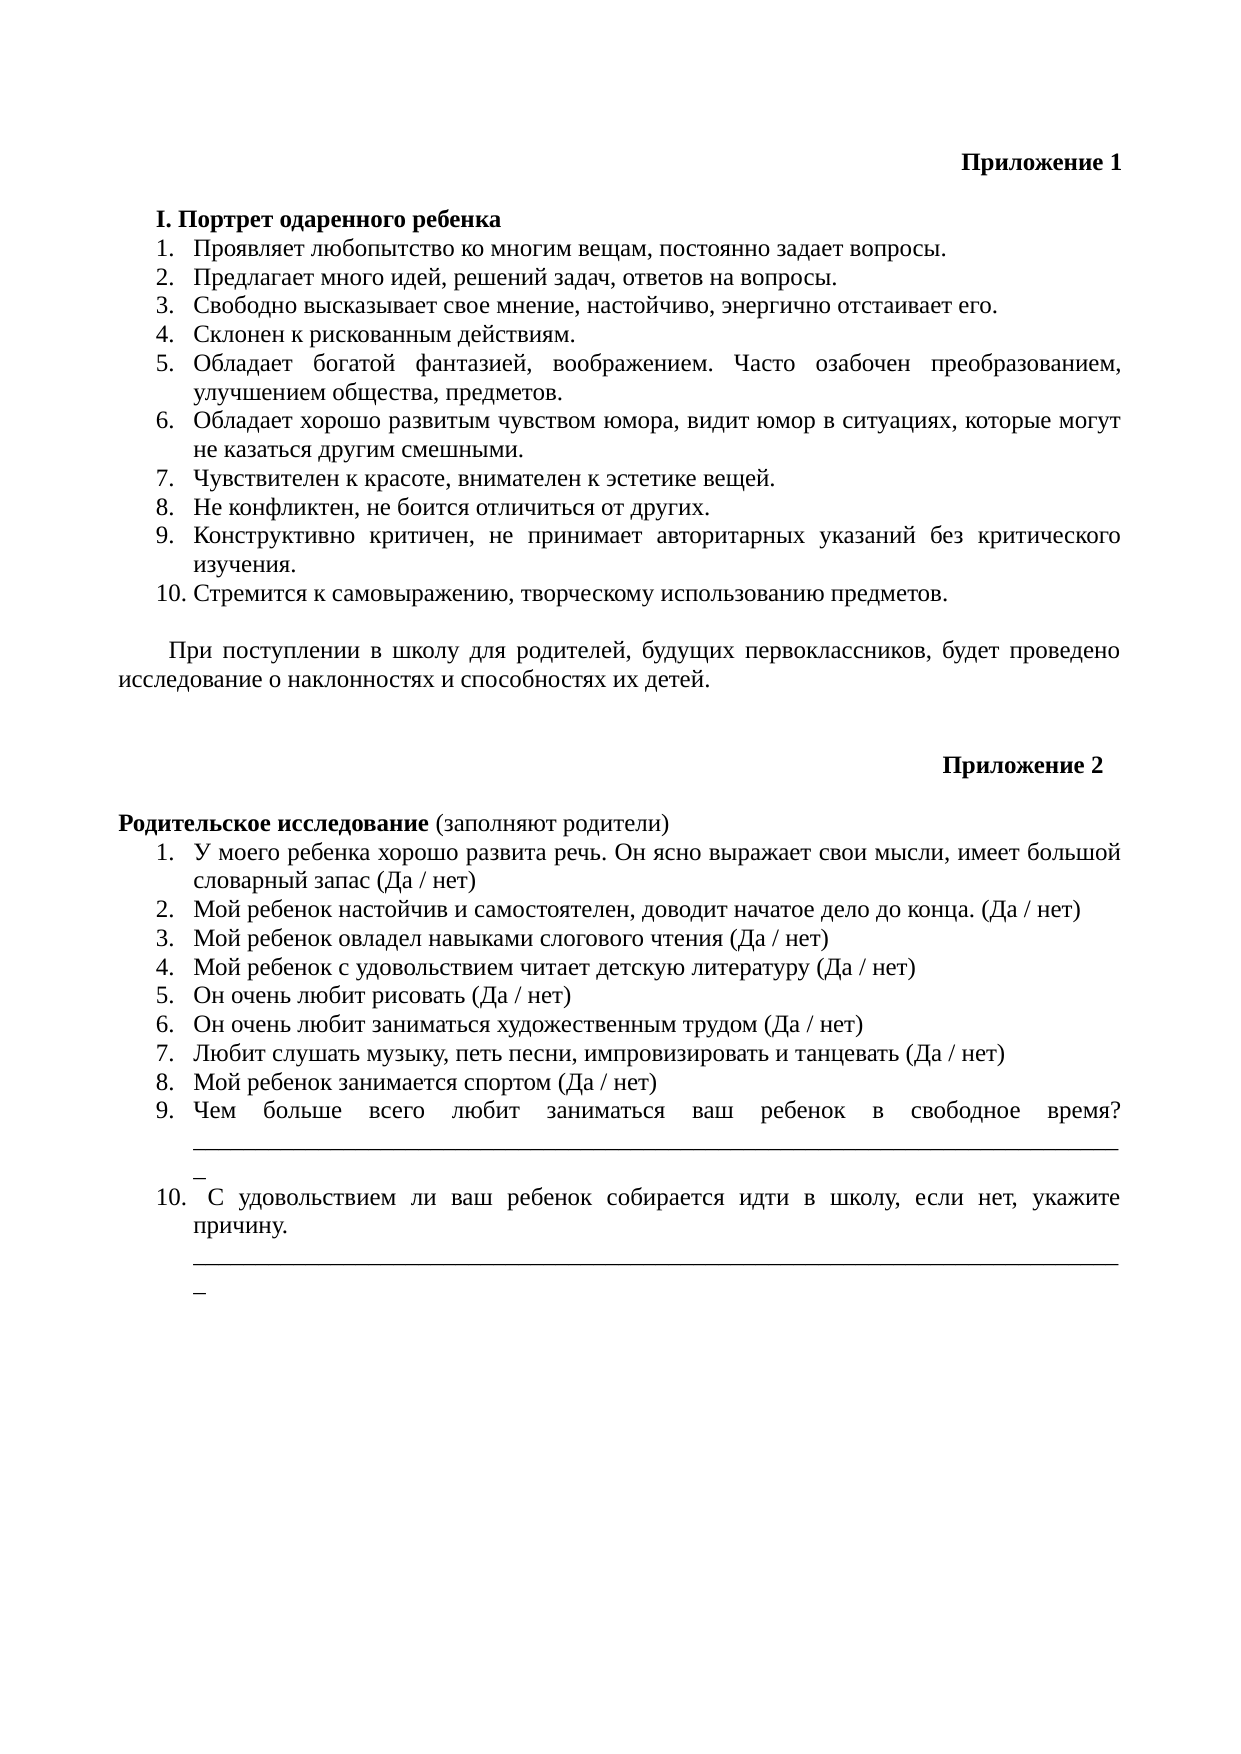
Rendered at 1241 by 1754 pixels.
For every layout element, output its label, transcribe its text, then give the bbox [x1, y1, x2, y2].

list У моего ребенка хорошо развита речь. Он ясно выражает свои мысли, имеет большой словарный запас (Да / нет) [156, 837, 1122, 894]
text Приложение 1 [218, 147, 1122, 176]
list Свободно высказывает свое мнение, настойчиво, энергично отстаивает его. [156, 291, 1122, 319]
list Чем больше всего любит заниматься ваш ребенок в свободное время? ___________________________________________________________________________ [156, 1096, 1122, 1182]
text I. Портрет одаренного ребенка [156, 204, 1122, 233]
list Предлагает много идей, решений задач, ответов на вопросы. [156, 262, 1122, 291]
text При поступлении в школу для родителей, будущих первоклассников, будет проведено исследование о наклонностях и способностях их детей. [118, 636, 1122, 693]
list С удовольствием ли ваш ребенок собирается идти в школу, если нет, укажите причину. ___________________________________________________________________________ [156, 1182, 1122, 1297]
text Приложение 2 [118, 751, 1122, 779]
list Любит слушать музыку, петь песни, импровизировать и танцевать (Да / нет) [156, 1038, 1122, 1067]
list Он очень любит заниматься художественным трудом (Да / нет) [156, 1009, 1122, 1038]
list Мой ребенок с удовольствием читает детскую литературу (Да / нет) [156, 952, 1122, 981]
list Склонен к рискованным действиям. [156, 319, 1122, 348]
list Обладает хорошо развитым чувством юмора, видит юмор в ситуациях, которые могут не казаться другим смешными. [156, 406, 1122, 463]
list Стремится к самовыражению, творческому использованию предметов. [156, 578, 1122, 607]
list Мой ребенок настойчив и самостоятелен, доводит начатое дело до конца. (Да / нет) [156, 894, 1122, 923]
list Конструктивно критичен, не принимает авторитарных указаний без критического изучения. [156, 521, 1122, 578]
list Обладает богатой фантазией, воображением. Часто озабочен преобразованием, улучшением общества, предметов. [156, 348, 1122, 406]
text Родительское исследование (заполняют родители) [118, 808, 1122, 837]
list Не конфликтен, не боится отличиться от других. [156, 492, 1122, 521]
list Он очень любит рисовать (Да / нет) [156, 981, 1122, 1009]
list Мой ребенок занимается спортом (Да / нет) [156, 1067, 1122, 1096]
list Мой ребенок овладел навыками слогового чтения (Да / нет) [156, 923, 1122, 952]
list Чувствителен к красоте, внимателен к эстетике вещей. [156, 463, 1122, 492]
list Проявляет любопытство ко многим вещам, постоянно задает вопросы. [156, 233, 1122, 262]
